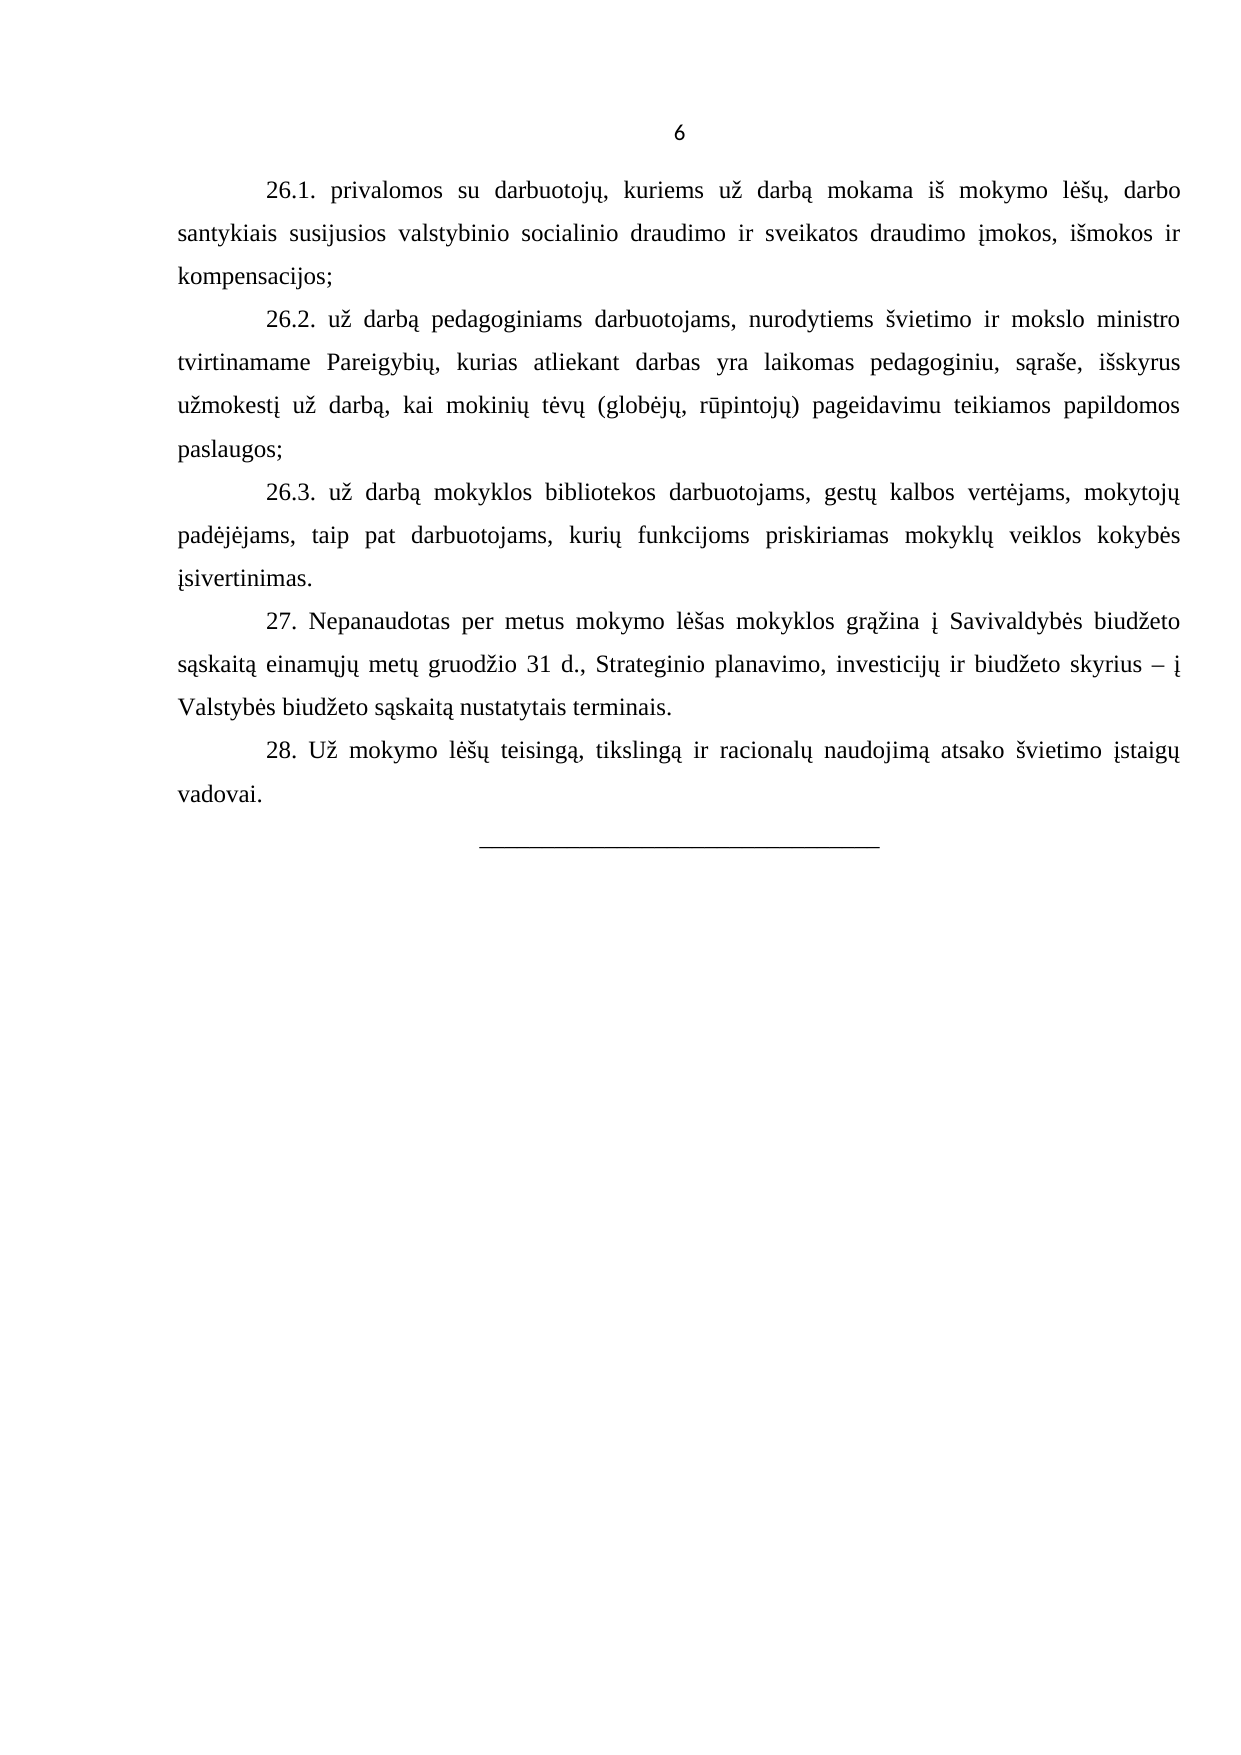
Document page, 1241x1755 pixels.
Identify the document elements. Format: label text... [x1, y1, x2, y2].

text 27. Nepanaudotas per metus mokymo lėšas mokyklos grąžina į Savivaldybės biudžeto sąskaitą einamųjų metų gruodžio 31 d., Strateginio planavimo, investicijų ir biudžeto skyrius – į Valstybės biudžeto sąskaitą nustatytais terminais. [177, 606, 1181, 721]
text 26.1. privalomos su darbuotojų, kuriems už darbą mokama iš mokymo lėšų, darbo santykiais susijusios valstybinio socialinio draudimo ir sveikatos draudimo įmokos, išmokos ir kompensacijos; [177, 175, 1181, 290]
text 26.2. už darbą pedagoginiams darbuotojams, nurodytiems švietimo ir mokslo ministro tvirtinamame Pareigybių, kurias atliekant darbas yra laikomas pedagoginiu, sąraše, išskyrus užmokestį už darbą, kai mokinių tėvų (globėjų, rūpintojų) pageidavimu teikiamos papildomos paslaugos; [177, 304, 1181, 462]
text 26.3. už darbą mokyklos bibliotekos darbuotojams, gestų kalbos vertėjams, mokytojų padėjėjams, taip pat darbuotojams, kurių funkcijoms priskiriamas mokyklų veiklos kokybės įsivertinimas. [177, 477, 1181, 592]
text 28. Už mokymo lėšų teisingą, tikslingą ir racionalų naudojimą atsako švietimo įstaigų vadovai. [177, 736, 1181, 807]
text ________________________________ [177, 822, 1181, 851]
